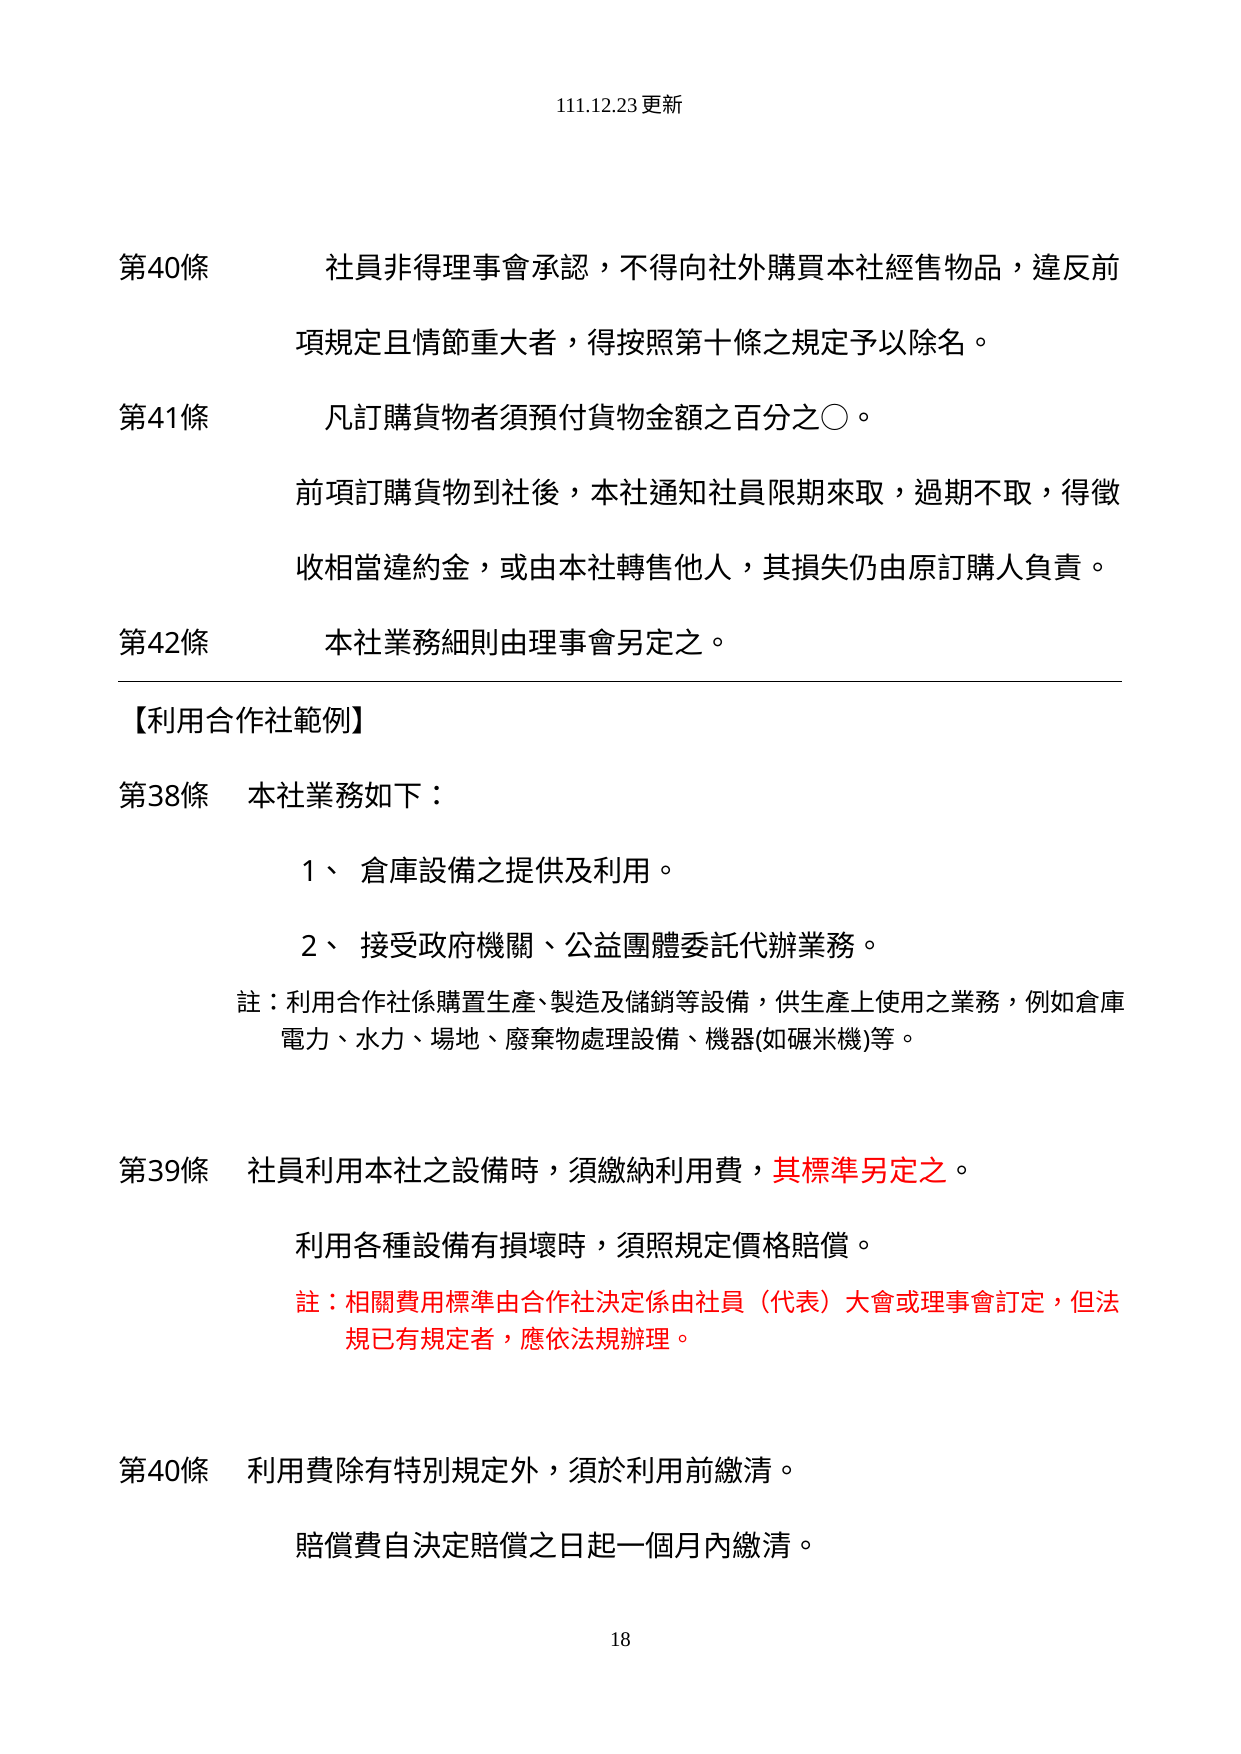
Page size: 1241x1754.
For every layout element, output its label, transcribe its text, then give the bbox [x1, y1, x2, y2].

list 社員非得理事會承認，不得向社外購買本社經售物品，違反前項規定且情節重大者，得按照第十條之規定予以除名。 [118, 228, 1122, 378]
text 【利用合作社範例】 [118, 682, 1122, 757]
list 社員利用本社之設備時，須繳納利用費，其標準另定之。 [118, 1132, 1122, 1207]
text 賠償費自決定賠償之日起一個月內繳清。 [118, 1507, 1122, 1582]
list 凡訂購貨物者須預付貨物金額之百分之○。 [118, 378, 1122, 453]
list 利用費除有特別規定外，須於利用前繳清。 [118, 1432, 1122, 1507]
list 本社業務細則由理事會另定之。 [118, 603, 1122, 681]
text 註：相關費用標準由合作社決定係由社員（代表）大會或理事會訂定，但法規已有規定者，應依法規辦理。 [295, 1282, 1122, 1357]
text 利用各種設備有損壞時，須照規定價格賠償。 [295, 1207, 1122, 1282]
list 本社業務如下： [118, 757, 1122, 832]
list 倉庫設備之提供及利用。 [301, 832, 1122, 907]
list 接受政府機關、公益團體委託代辦業務。 [301, 907, 1122, 982]
text 註：利用合作社係購置生產、製造及儲銷等設備，供生產上使用之業務，例如倉庫、電力、水力、場地、廢棄物處理設備、機器(如碾米機)等。 [236, 982, 1122, 1057]
text 前項訂購貨物到社後，本社通知社員限期來取，過期不取，得徵收相當違約金，或由本社轉售他人，其損失仍由原訂購人負責。 [295, 453, 1122, 603]
